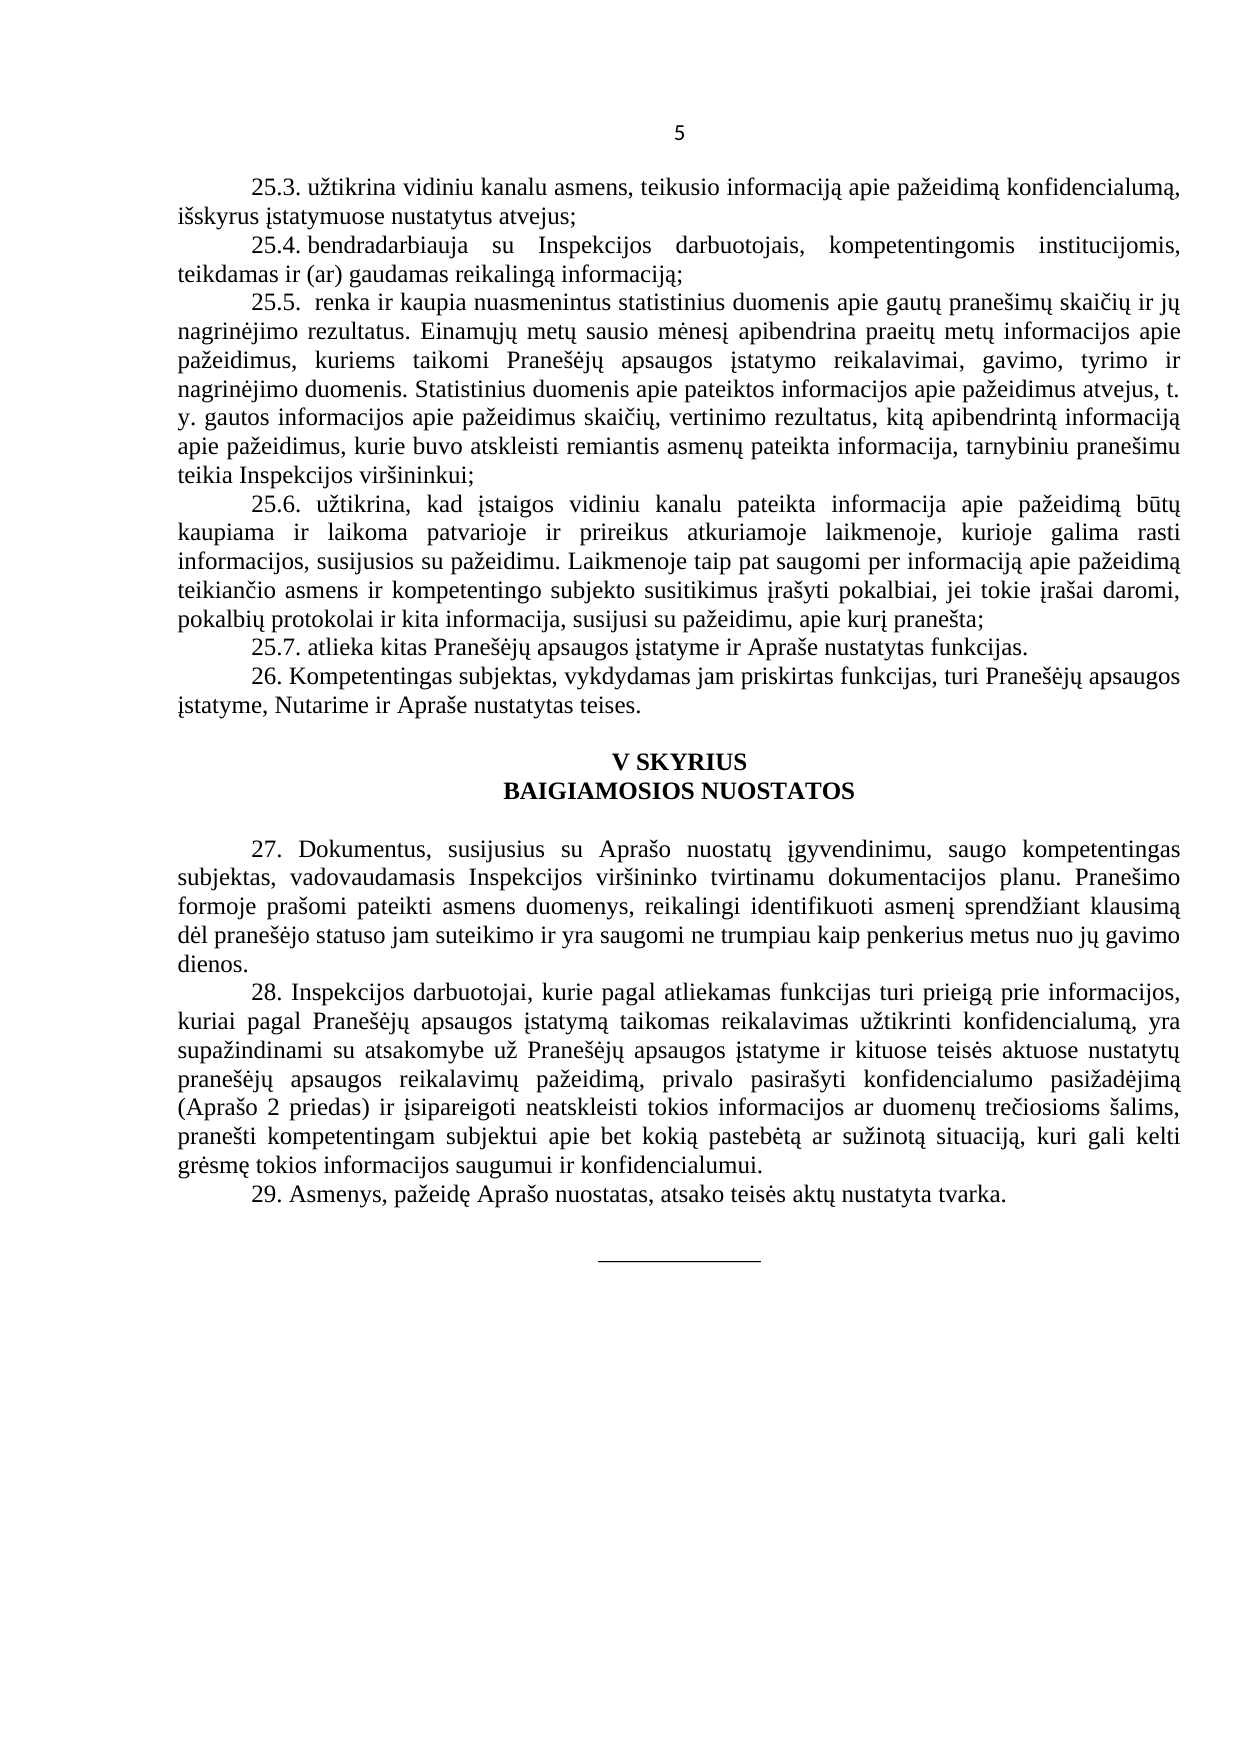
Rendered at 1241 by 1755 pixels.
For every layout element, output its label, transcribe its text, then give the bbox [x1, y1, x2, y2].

text 25.5. renka ir kaupia nuasmenintus statistinius duomenis apie gautų pranešimų skaičių ir jų nagrinėjimo rezultatus. Einamųjų metų sausio mėnesį apibendrina praeitų metų informacijos apie pažeidimus, kuriems taikomi Pranešėjų apsaugos įstatymo reikalavimai, gavimo, tyrimo ir nagrinėjimo duomenis. Statistinius duomenis apie pateiktos informacijos apie pažeidimus atvejus, t. y. gautos informacijos apie pažeidimus skaičių, vertinimo rezultatus, kitą apibendrintą informaciją apie pažeidimus, kurie buvo atskleisti remiantis asmenų pateikta informacija, tarnybiniu pranešimu teikia Inspekcijos viršininkui; [177, 287, 1181, 489]
text 28. Inspekcijos darbuotojai, kurie pagal atliekamas funkcijas turi prieigą prie informacijos, kuriai pagal Pranešėjų apsaugos įstatymą taikomas reikalavimas užtikrinti konfidencialumą, yra supažindinami su atsakomybe už Pranešėjų apsaugos įstatyme ir kituose teisės aktuose nustatytų pranešėjų apsaugos reikalavimų pažeidimą, privalo pasirašyti konfidencialumo pasižadėjimą (Aprašo 2 priedas) ir įsipareigoti neatskleisti tokios informacijos ar duomenų trečiosioms šalims, pranešti kompetentingam subjektui apie bet kokią pastebėtą ar sužinotą situaciją, kuri gali kelti grėsmę tokios informacijos saugumui ir konfidencialumui. [177, 977, 1181, 1179]
text 25.7. atlieka kitas Pranešėjų apsaugos įstatyme ir Apraše nustatytas funkcijas. [177, 632, 1181, 661]
text _____________ [177, 1236, 1181, 1265]
text 25.6. užtikrina, kad įstaigos vidiniu kanalu pateikta informacija apie pažeidimą būtų kaupiama ir laikoma patvarioje ir prireikus atkuriamoje laikmenoje, kurioje galima rasti informacijos, susijusios su pažeidimu. Laikmenoje taip pat saugomi per informaciją apie pažeidimą teikiančio asmens ir kompetentingo subjekto susitikimus įrašyti pokalbiai, jei tokie įrašai daromi, pokalbių protokolai ir kita informacija, susijusi su pažeidimu, apie kurį pranešta; [177, 489, 1181, 632]
text V SKYRIUS [177, 747, 1181, 776]
text 25.4. bendradarbiauja su Inspekcijos darbuotojais, kompetentingomis institucijomis, teikdamas ir (ar) gaudamas reikalingą informaciją; [177, 230, 1181, 287]
text 29. Asmenys, pažeidę Aprašo nuostatas, atsako teisės aktų nustatyta tvarka. [177, 1179, 1181, 1207]
text 27. Dokumentus, susijusius su Aprašo nuostatų įgyvendinimu, saugo kompetentingas subjektas, vadovaudamasis Inspekcijos viršininko tvirtinamu dokumentacijos planu. Pranešimo formoje prašomi pateikti asmens duomenys, reikalingi identifikuoti asmenį sprendžiant klausimą dėl pranešėjo statuso jam suteikimo ir yra saugomi ne trumpiau kaip penkerius metus nuo jų gavimo dienos. [177, 834, 1181, 977]
text 25.3. užtikrina vidiniu kanalu asmens, teikusio informaciją apie pažeidimą konfidencialumą, išskyrus įstatymuose nustatytus atvejus; [177, 172, 1181, 230]
text 26. Kompetentingas subjektas, vykdydamas jam priskirtas funkcijas, turi Pranešėjų apsaugos įstatyme, Nutarime ir Apraše nustatytas teises. [177, 661, 1181, 719]
text BAIGIAMOSIOS NUOSTATOS [177, 776, 1181, 805]
